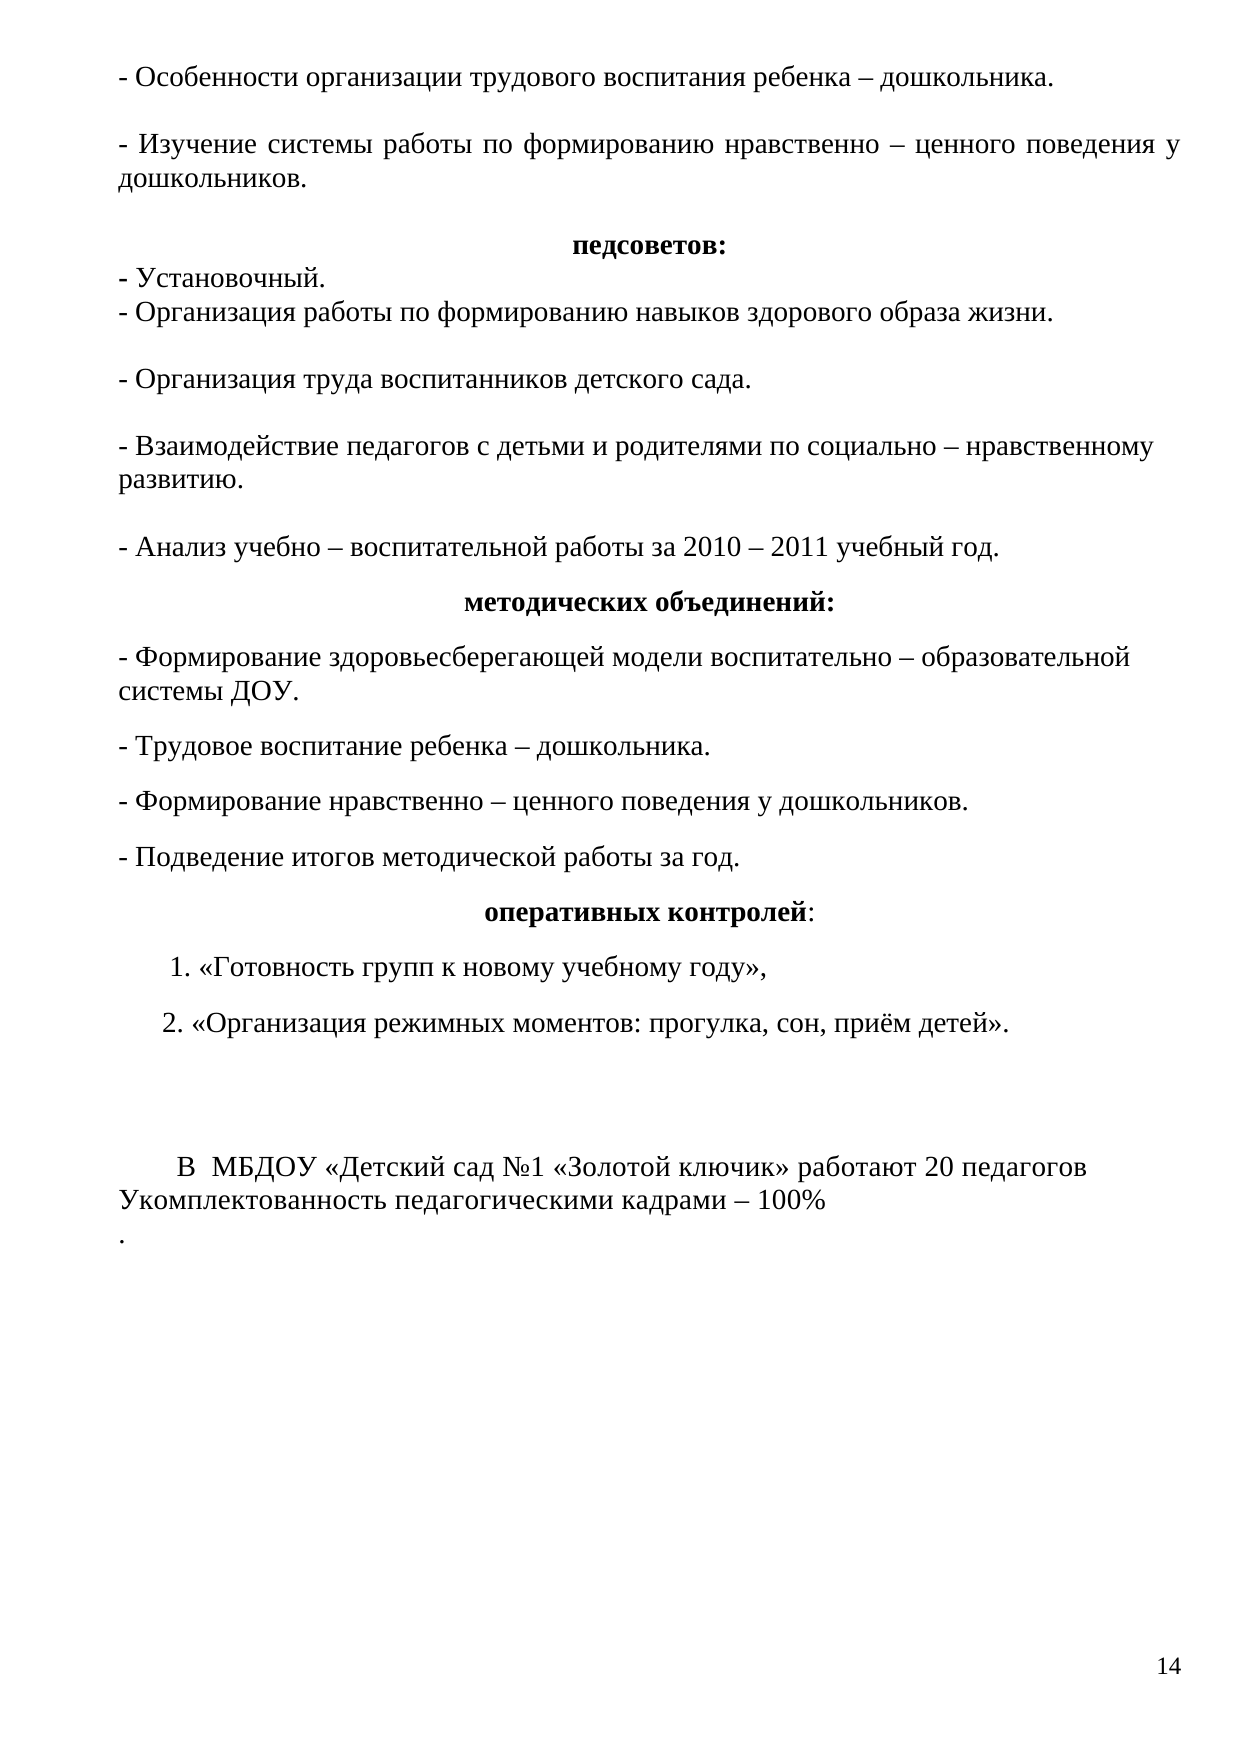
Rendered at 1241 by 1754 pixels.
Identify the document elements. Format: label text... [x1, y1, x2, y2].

text . [118, 1216, 1181, 1249]
text 2. «Организация режимных моментов: прогулка, сон, приём детей». [118, 1005, 1181, 1038]
text Укомплектованность педагогическими кадрами – 100% [118, 1182, 1181, 1216]
text - Формирование нравственно – ценного поведения у дошкольников. [118, 783, 1181, 817]
text 1. «Готовность групп к новому учебному году», [118, 949, 1181, 983]
text В МБДОУ «Детский сад №1 «Золотой ключик» работают 20 педагогов [118, 1149, 1181, 1182]
text педсоветов: [118, 227, 1181, 260]
text - Организация работы по формированию навыков здорового образа жизни. [118, 294, 1181, 327]
text - Трудовое воспитание ребенка – дошкольника. [118, 728, 1181, 762]
text - Взаимодействие педагогов с детьми и родителями по социально – нравственному развитию. [118, 428, 1181, 495]
text - Анализ учебно – воспитательной работы за 2010 – 2011 учебный год. [118, 529, 1181, 562]
text методических объединений: [118, 584, 1181, 617]
text - Подведение итогов методической работы за год. [118, 839, 1181, 872]
text оперативных контролей: [118, 894, 1181, 928]
text - Особенности организации трудового воспитания ребенка – дошкольника. [118, 59, 1181, 93]
text - Формирование здоровьесберегающей модели воспитательно – образовательной системы ДОУ. [118, 639, 1181, 706]
text - Установочный. [118, 260, 1181, 294]
text - Организация труда воспитанников детского сада. [118, 361, 1181, 394]
text - Изучение системы работы по формированию нравственно – ценного поведения у дошкольников. [118, 126, 1181, 193]
